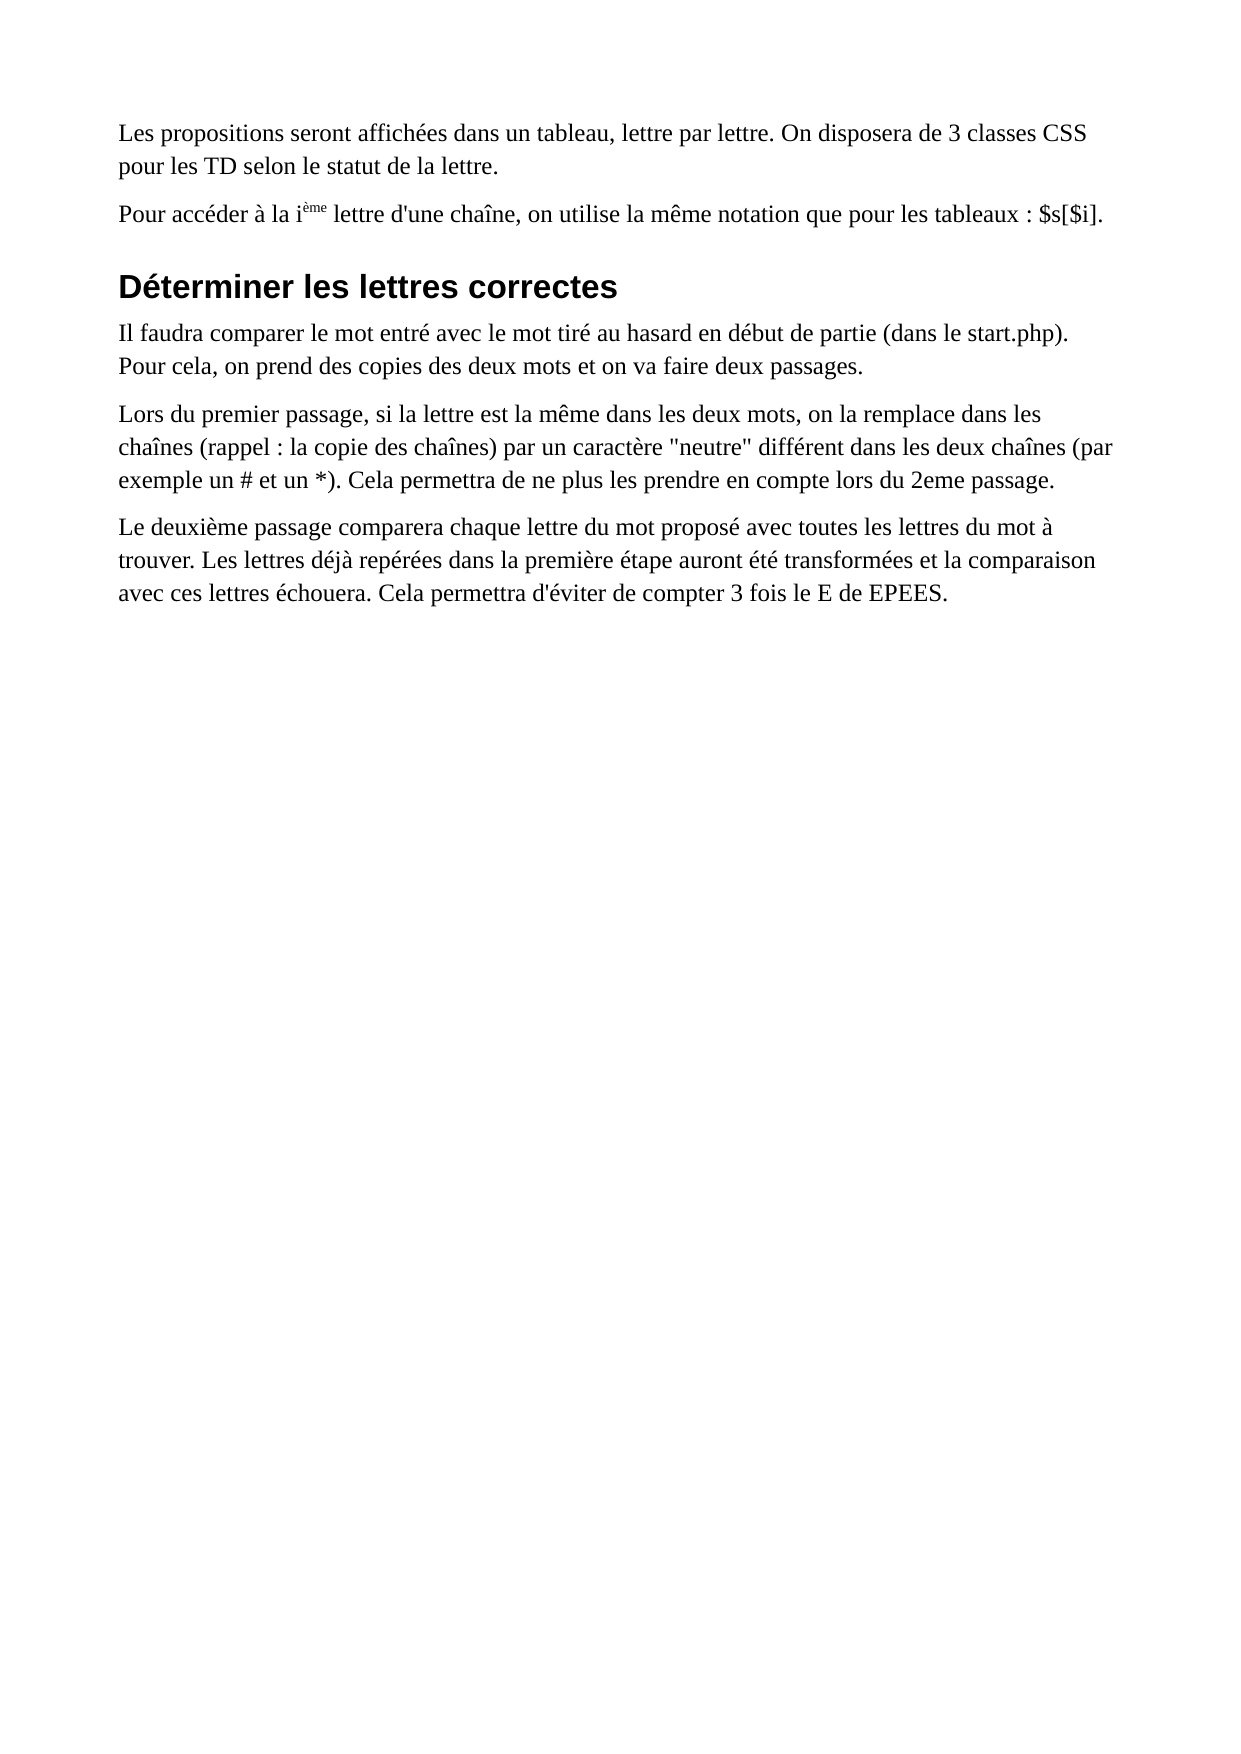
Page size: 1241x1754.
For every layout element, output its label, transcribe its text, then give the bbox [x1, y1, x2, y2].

text Le deuxième passage comparera chaque lettre du mot proposé avec toutes les lettres du mot à trouver. Les lettres déjà repérées dans la première étape auront été transformées et la comparaison avec ces lettres échouera. Cela permettra d'éviter de compter 3 fois le E de EPEES. [118, 512, 1122, 607]
text Les propositions seront affichées dans un tableau, lettre par lettre. On disposera de 3 classes CSS pour les TD selon le statut de la lettre. [118, 118, 1122, 180]
text Il faudra comparer le mot entré avec le mot tiré au hasard en début de partie (dans le start.php). Pour cela, on prend des copies des deux mots et on va faire deux passages. [118, 318, 1122, 380]
subtitle Déterminer les lettres correctes [118, 267, 1122, 306]
text Lors du premier passage, si la lettre est la même dans les deux mots, on la remplace dans les chaînes (rappel : la copie des chaînes) par un caractère "neutre" différent dans les deux chaînes (par exemple un # et un *). Cela permettra de ne plus les prendre en compte lors du 2eme passage. [118, 399, 1122, 493]
text Pour accéder à la ième lettre d'une chaîne, on utilise la même notation que pour les tableaux : $s[$i]. [118, 199, 1122, 227]
